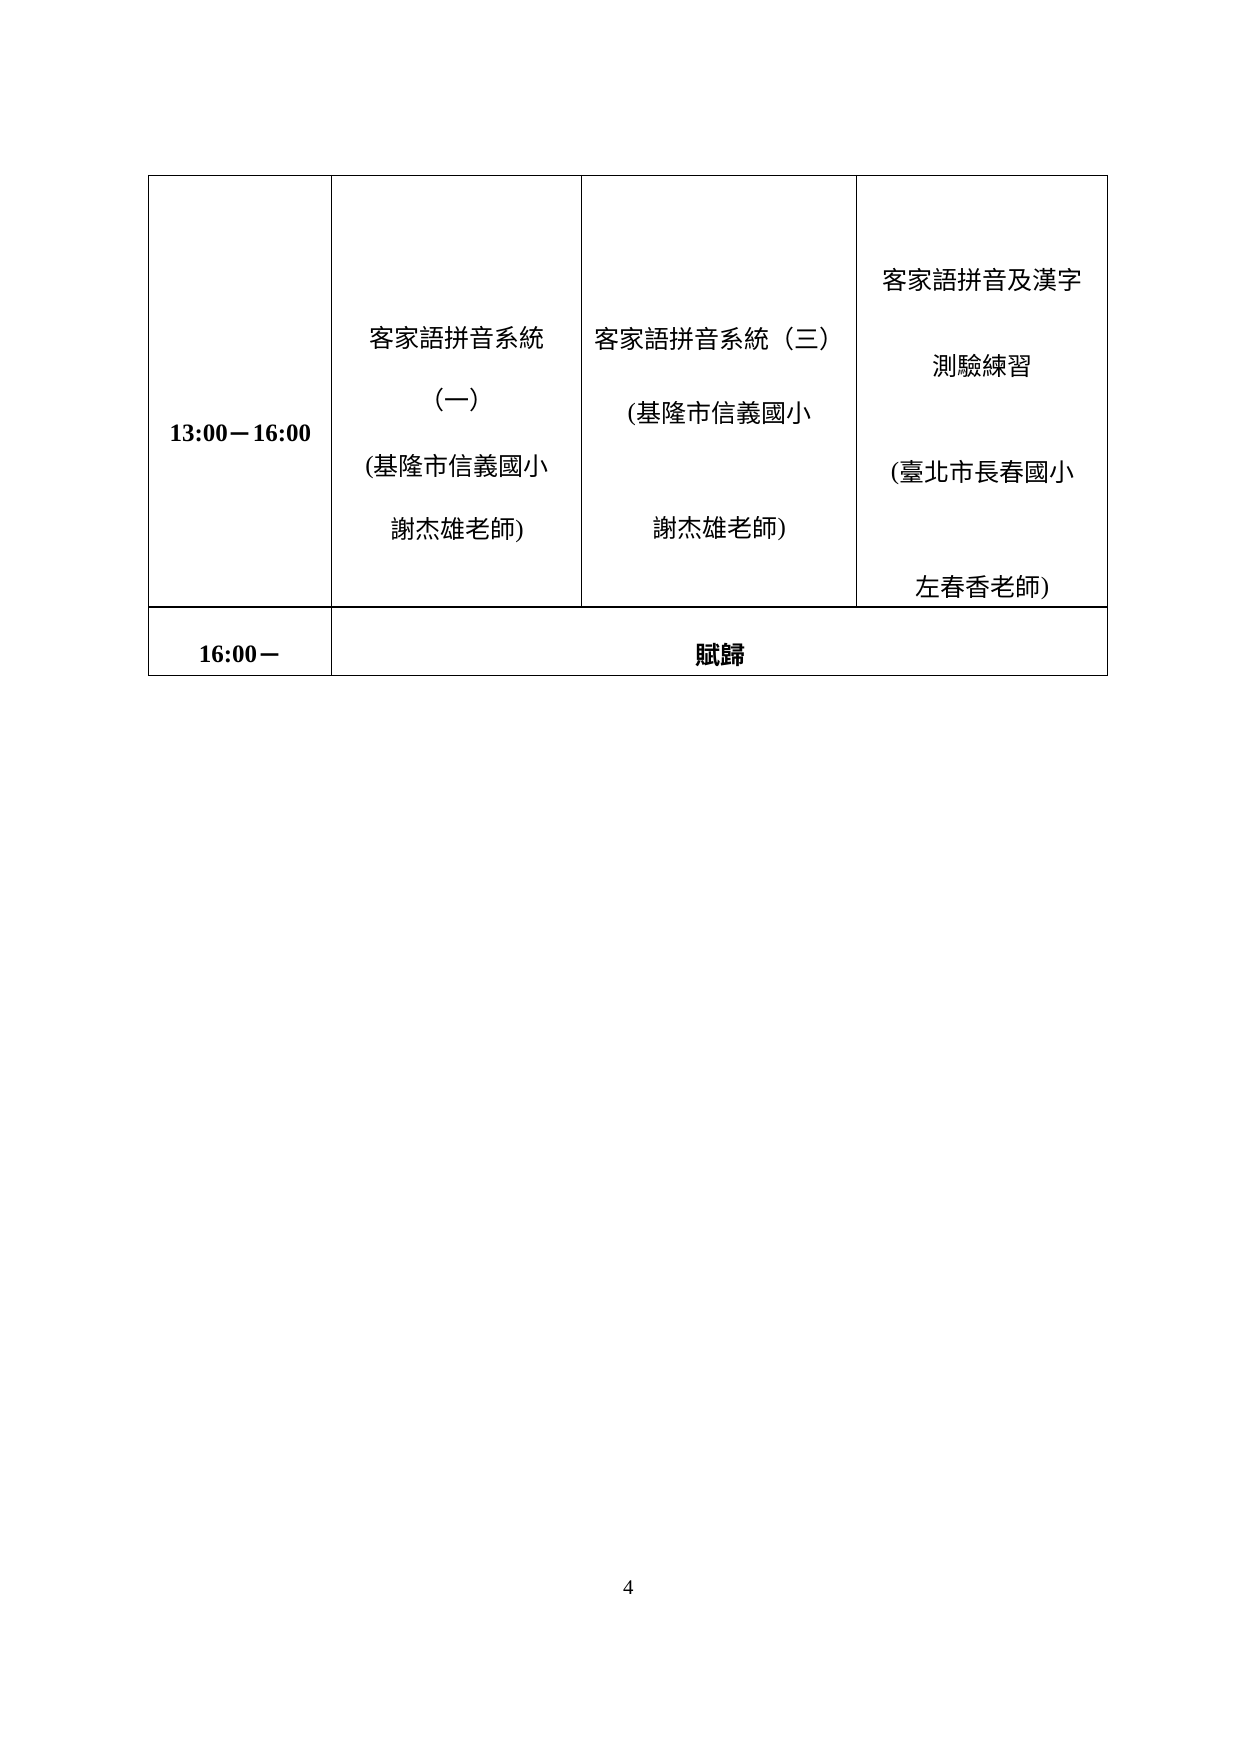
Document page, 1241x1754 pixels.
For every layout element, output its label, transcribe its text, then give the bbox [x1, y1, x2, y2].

table_cell 客家語拼音及漢字 測驗練習 (臺北市長春國小 左春香老師) [857, 176, 1107, 606]
table_cell 客家語拼音系統（一） (基隆市信義國小 謝杰雄老師) [332, 176, 581, 606]
table_cell 客家語拼音系統（三） (基隆市信義國小 謝杰雄老師) [582, 176, 856, 606]
table_cell 16:00－ [149, 608, 331, 675]
table_cell 13:00－16:00 [149, 176, 331, 606]
table_cell 賦歸 [332, 608, 1107, 675]
